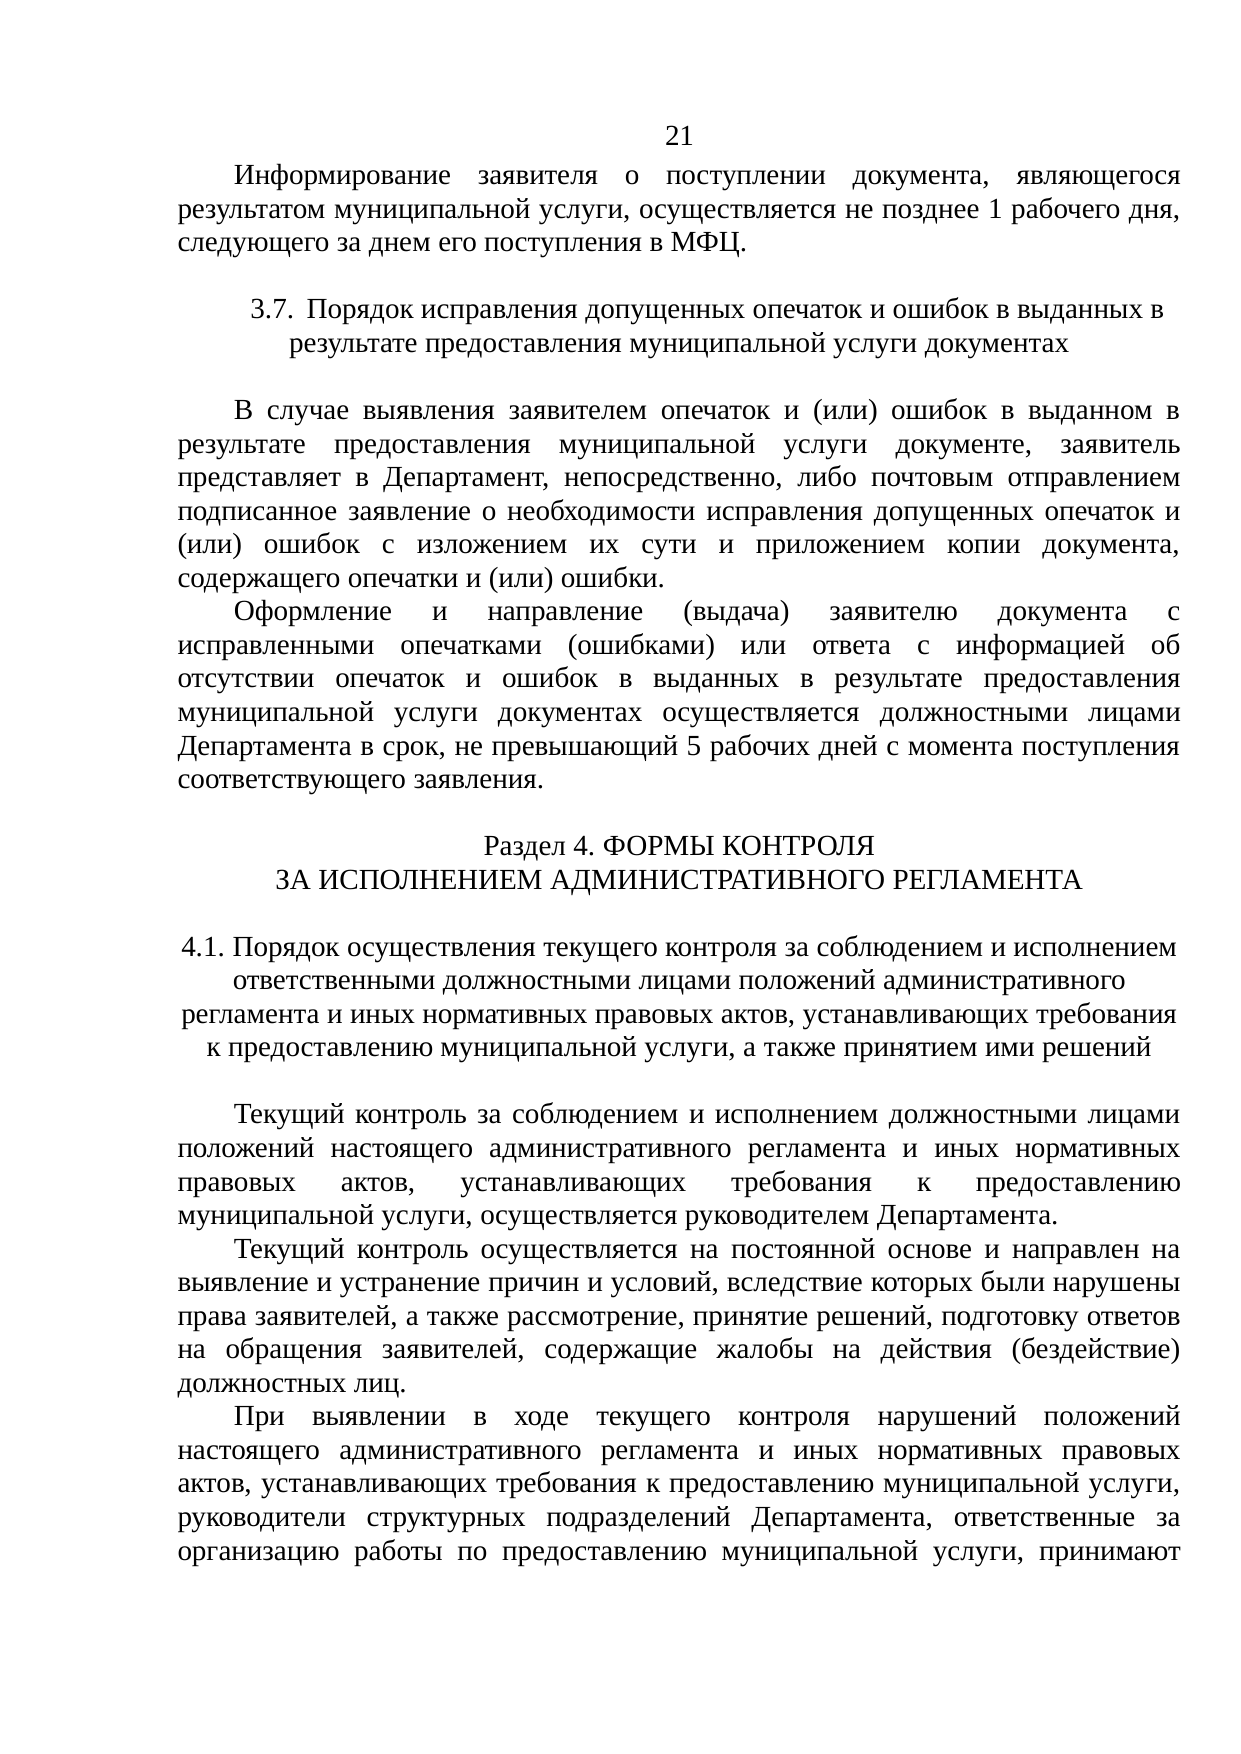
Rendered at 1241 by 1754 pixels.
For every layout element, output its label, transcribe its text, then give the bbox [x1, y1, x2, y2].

text Текущий контроль за соблюдением и исполнением должностными лицами положений настоящего административного регламента и иных нормативных правовых актов, устанавливающих требования к предоставлению муниципальной услуги, осуществляется руководителем Департамента. [177, 1097, 1181, 1231]
text Информирование заявителя о поступлении документа, являющегося результатом муниципальной услуги, осуществляется не позднее 1 рабочего дня, следующего за днем его поступления в МФЦ. [177, 158, 1181, 258]
list Порядок исправления допущенных опечаток и ошибок в выданных в результате предоставления муниципальной услуги документах [177, 292, 1181, 359]
text Текущий контроль осуществляется на постоянной основе и направлен на выявление и устранение причин и условий, вследствие которых были нарушены права заявителей, а также рассмотрение, принятие решений, подготовку ответов на обращения заявителей, содержащие жалобы на действия (бездействие) должностных лиц. [177, 1231, 1181, 1399]
text Оформление и направление (выдача) заявителю документа с исправленными опечатками (ошибками) или ответа с информацией об отсутствии опечаток и ошибок в выданных в результате предоставления муниципальной услуги документах осуществляется должностными лицами Департамента в срок, не превышающий 5 рабочих дней с момента поступления соответствующего заявления. [177, 594, 1181, 795]
text При выявлении в ходе текущего контроля нарушений положений настоящего административного регламента и иных нормативных правовых актов, устанавливающих требования к предоставлению муниципальной услуги, руководители структурных подразделений Департамента, ответственные за организацию работы по предоставлению муниципальной услуги, принимают [177, 1399, 1181, 1566]
subtitle Раздел 4. ФОРМЫ КОНТРОЛЯ [177, 828, 1181, 862]
text В случае выявления заявителем опечаток и (или) ошибок в выданном в результате предоставления муниципальной услуги документе, заявитель представляет в Департамент, непосредственно, либо почтовым отправлением подписанное заявление о необходимости исправления допущенных опечаток и (или) ошибок с изложением их сути и приложением копии документа, содержащего опечатки и (или) ошибки. [177, 392, 1181, 594]
text ЗА ИСПОЛНЕНИЕМ АДМИНИСТРАТИВНОГО РЕГЛАМЕНТА [177, 862, 1181, 896]
subtitle 4.1. Порядок осуществления текущего контроля за соблюдением и исполнением ответственными должностными лицами положений административного регламента и иных нормативных правовых актов, устанавливающих требования к предоставлению муниципальной услуги, а также принятием ими решений [177, 929, 1181, 1063]
